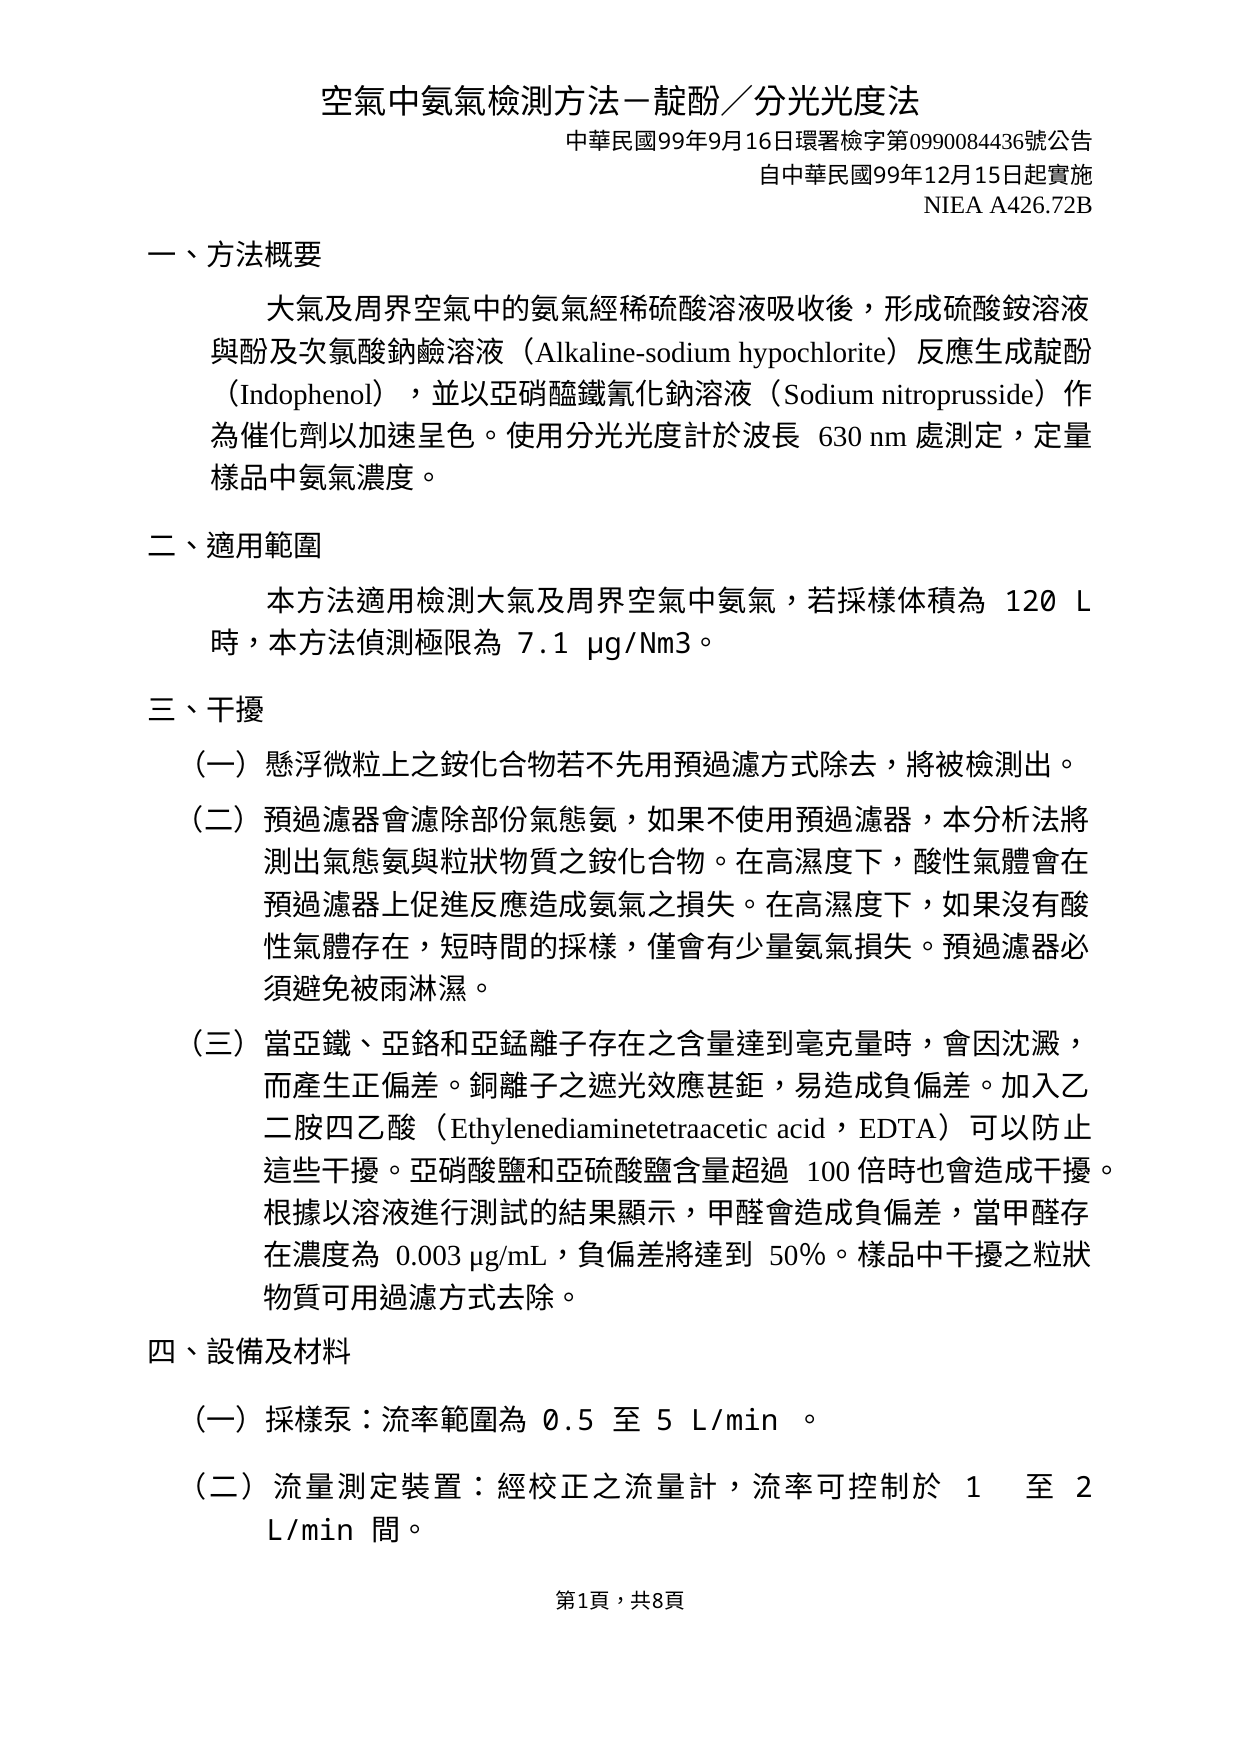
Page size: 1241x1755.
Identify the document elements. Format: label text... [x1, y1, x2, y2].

text 二、適用範圍 [148, 522, 1093, 565]
text （三）當亞鐵、亞鉻和亞錳離子存在之含量達到毫克量時，會因沈澱，而產生正偏差。銅離子之遮光效應甚鉅，易造成負偏差。加入乙二胺四乙酸（Ethylenediaminetetraacetic acid，EDTA）可以防止這些干擾。亞硝酸鹽和亞硫酸鹽含量超過 100 倍時也會造成干擾。根據以溶液進行測試的結果顯示，甲醛會造成負偏差，當甲醛存在濃度為 0.003 μg/mL，負偏差將達到 50％。樣品中干擾之粒狀物質可用過濾方式去除。 [174, 1021, 1093, 1317]
text （二）預過濾器會濾除部份氣態氨，如果不使用預過濾器，本分析法將測出氣態氨與粒狀物質之銨化合物。在高濕度下，酸性氣體會在預過濾器上促進反應造成氨氣之損失。在高濕度下，如果沒有酸性氣體存在，短時間的採樣，僅會有少量氨氣損失。預過濾器必須避免被雨淋濕。 [174, 797, 1093, 1008]
text 四、設備及材料 [148, 1329, 1093, 1371]
text （二）流量測定裝置：經校正之流量計，流率可控制於 1 至 2 L/min 間。 [177, 1464, 1093, 1548]
text NIEA A426.72B [898, 190, 1093, 219]
text （一）採樣泵：流率範圍為 0.5 至 5 L/min 。 [177, 1396, 1093, 1439]
text 中華民國99年9月16日環署檢字第0990084436號公告 [148, 123, 1093, 157]
text （一）懸浮微粒上之銨化合物若不先用預過濾方式除去，將被檢測出。 [177, 742, 1093, 784]
text 大氣及周界空氣中的氨氣經稀硫酸溶液吸收後，形成硫酸銨溶液，與酚及次氯酸鈉鹼溶液（Alkaline-sodium hypochlorite）反應生成靛酚（Indophenol），並以亞硝醯鐵氰化鈉溶液（Sodium nitroprusside）作為催化劑以加速呈色。使用分光光度計於波長 630 nm 處測定，定量樣品中氨氣濃度。 [210, 286, 1093, 497]
text 三、干擾 [148, 687, 1093, 729]
text 自中華民國99年12月15日起實施 [148, 157, 1093, 190]
text 一、方法概要 [148, 231, 1093, 273]
text 空氣中氨氣檢測方法－靛酚／分光光度法 [148, 75, 1093, 123]
text 本方法適用檢測大氣及周界空氣中氨氣，若採樣体積為 120 L 時，本方法偵測極限為 7.1 μg/Nm3。 [210, 577, 1093, 662]
